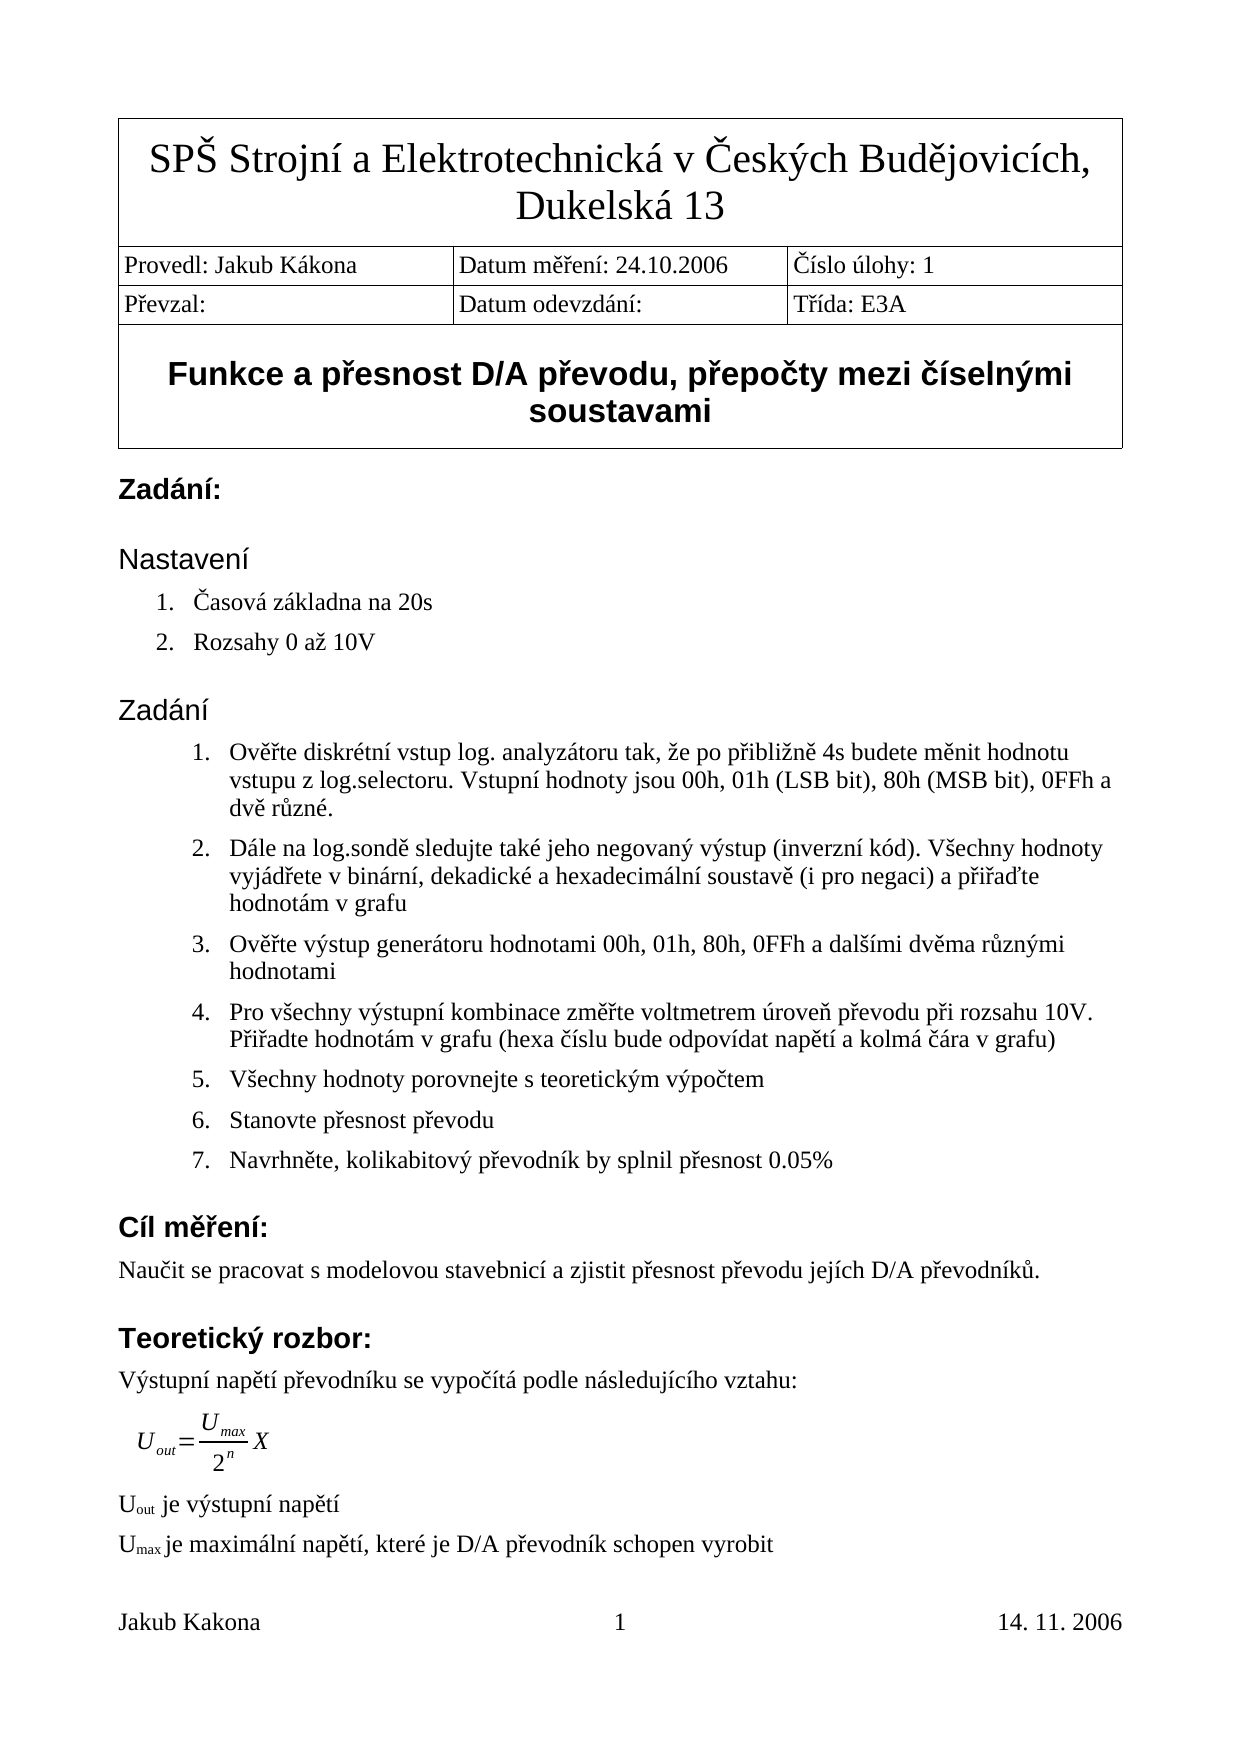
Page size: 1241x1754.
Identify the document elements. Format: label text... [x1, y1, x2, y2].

table_cell Třída: E3A [788, 286, 1122, 324]
table_cell Funkce a přesnost D/A převodu, přepočty mezi číselnými soustavami [119, 325, 1122, 448]
list Ověřte diskrétní vstup log. analyzátoru tak, že po přibližně 4s budete měnit hodnotu vstupu z log.selectoru. Vstupní hodnoty jsou 00h, 01h (LSB bit), 80h (MSB bit), 0FFh a dvě různé. [192, 738, 1122, 822]
table_header SPŠ Strojní a Elektrotechnická v Českých Budějovicích, Dukelská 13 [119, 119, 1122, 246]
text Naučit se pracovat s modelovou stavebnicí a zjistit přesnost převodu jejích D/A převodníků. [118, 1256, 1122, 1284]
subtitle Zadání [118, 693, 1122, 726]
text Výstupní napětí převodníku se vypočítá podle následujícího vztahu: [118, 1367, 1122, 1394]
table_cell Provedl: Jakub Kákona [119, 247, 453, 285]
list Ověřte výstup generátoru hodnotami 00h, 01h, 80h, 0FFh a dalšími dvěma různými hodnotami [192, 930, 1122, 985]
list Dále na log.sondě sledujte také jeho negovaný výstup (inverzní kód). Všechny hodnoty vyjádřete v binární, dekadické a hexadecimální soustavě (i pro negaci) a přiřaďte hodnotám v grafu [192, 834, 1122, 917]
subtitle Cíl měření: [118, 1211, 1122, 1244]
list Navrhněte, kolikabitový převodník by splnil přesnost 0.05% [192, 1146, 1122, 1174]
table_cell Datum odevzdání: [454, 286, 787, 324]
table_cell Převzal: [119, 286, 453, 324]
subtitle Teoretický rozbor: [118, 1322, 1122, 1354]
list Stanovte přesnost převodu [192, 1106, 1122, 1133]
text Umax je maximální napětí, které je D/A převodník schopen vyrobit [118, 1530, 1122, 1558]
table_cell Číslo úlohy: 1 [788, 247, 1122, 285]
text Uout je výstupní napětí [118, 1490, 1122, 1518]
table_cell Datum měření: 24.10.2006 [454, 247, 787, 285]
list Pro všechny výstupní kombinace změřte voltmetrem úroveň převodu při rozsahu 10V. Přiřadte hodnotám v grafu (hexa číslu bude odpovídat napětí a kolmá čára v grafu) [192, 998, 1122, 1053]
subtitle Zadání: [118, 473, 1122, 505]
subtitle Nastavení [118, 543, 1122, 576]
list Všechny hodnoty porovnejte s teoretickým výpočtem [192, 1066, 1122, 1093]
list Rozsahy 0 až 10V [156, 628, 1122, 656]
list Časová základna na 20s [156, 588, 1122, 616]
